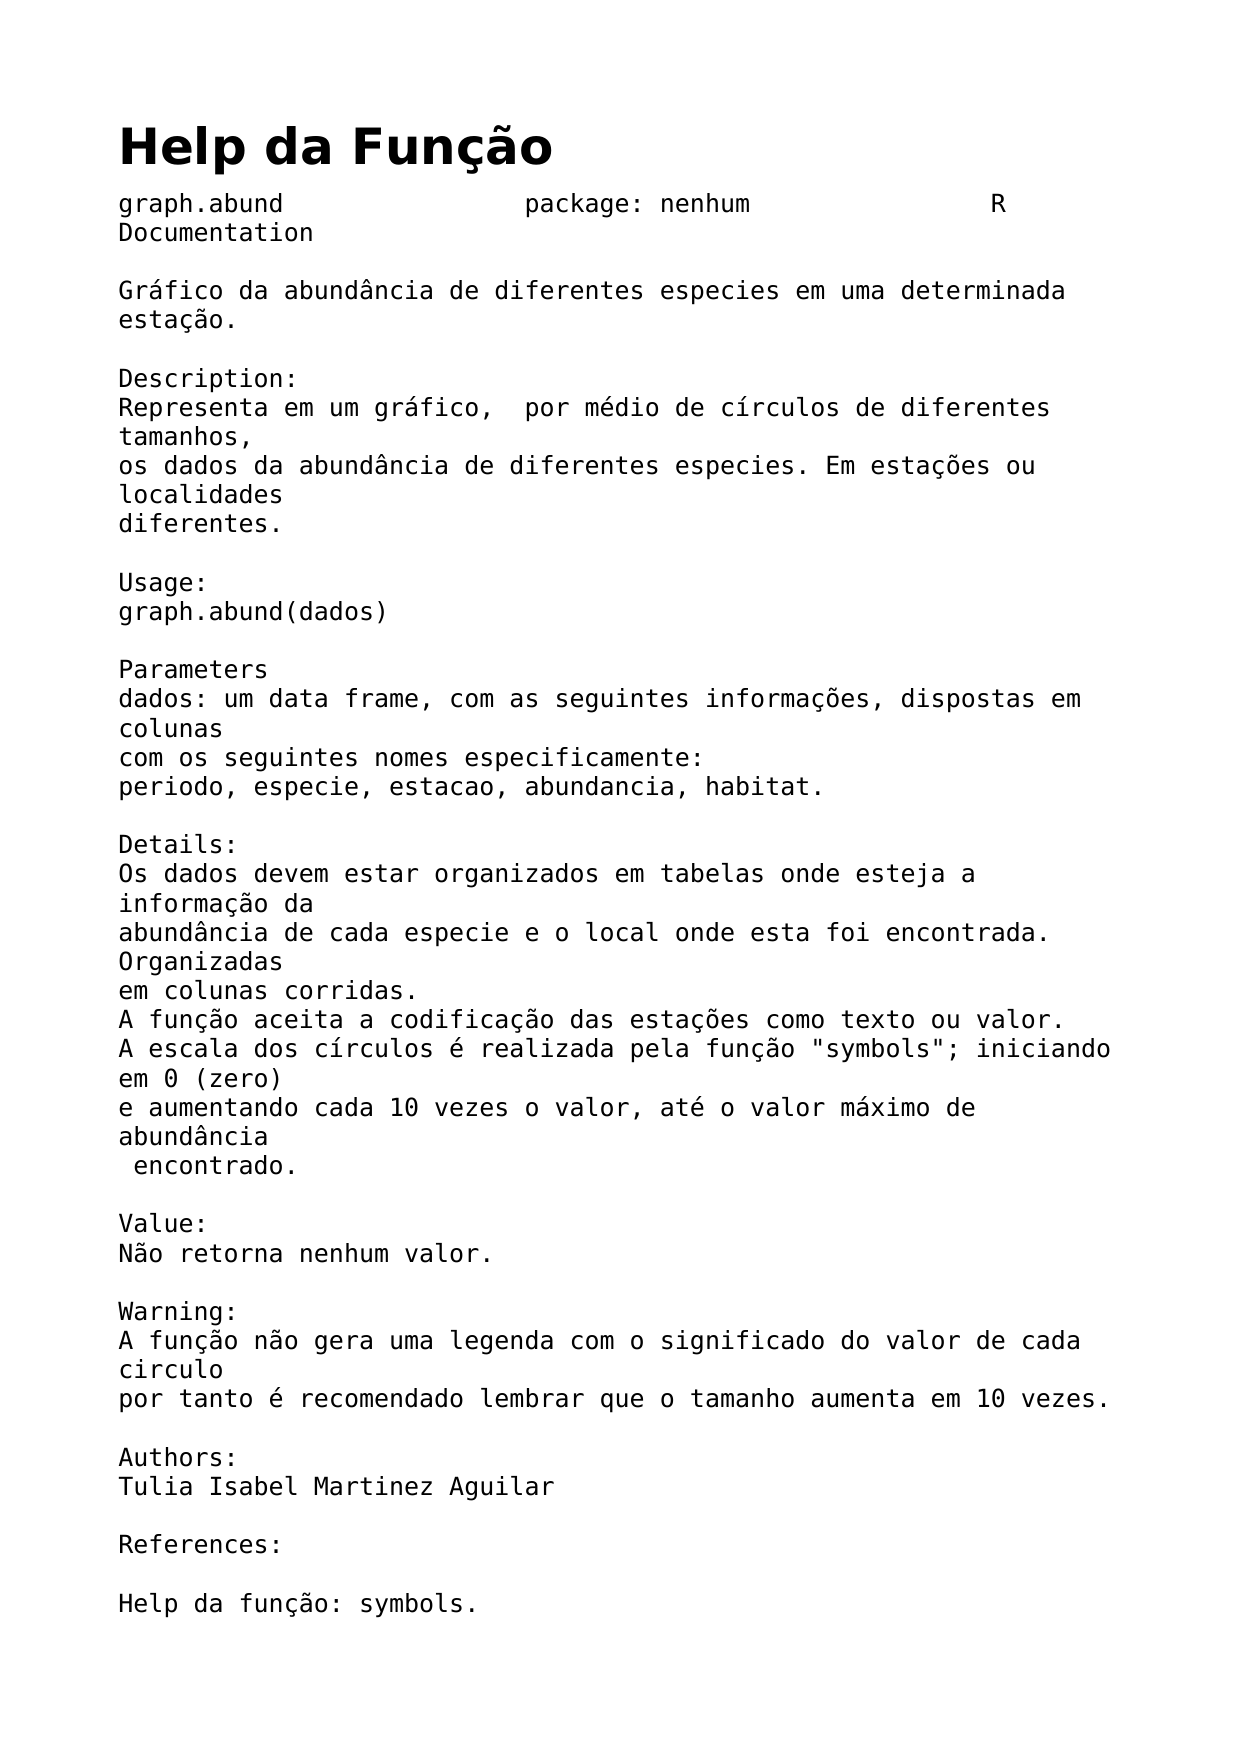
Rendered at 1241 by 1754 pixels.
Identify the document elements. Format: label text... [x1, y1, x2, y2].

subtitle Help da Função [118, 118, 1122, 176]
text graph.abund package: nenhum R Documentation Gráfico da abundância de diferentes especies em uma determinada estação. Description: Representa em um gráfico, por médio de círculos de diferentes tamanhos, os dados da abundância de diferentes especies. Em estações ou localidades diferentes. Usage: graph.abund(dados) Parameters dados: um data frame, com as seguintes informações, dispostas em colunas com os seguintes nomes especificamente: periodo, especie, estacao, abundancia, habitat. Details: Os dados devem estar organizados em tabelas onde esteja a informação da abundância de cada especie e o local onde esta foi encontrada. Organizadas em colunas corridas. A função aceita a codificação das estações como texto ou valor. A escala dos círculos é realizada pela função "symbols"; iniciando em 0 (zero) e aumentando cada 10 vezes o valor, até o valor máximo de abundância encontrado. Value: Não retorna nenhum valor. Warning: A função não gera uma legenda com o significado do valor de cada circulo por tanto é recomendado lembrar que o tamanho aumenta em 10 vezes. Authors: Tulia Isabel Martinez Aguilar References: Help da função: symbols. [118, 189, 1122, 1618]
